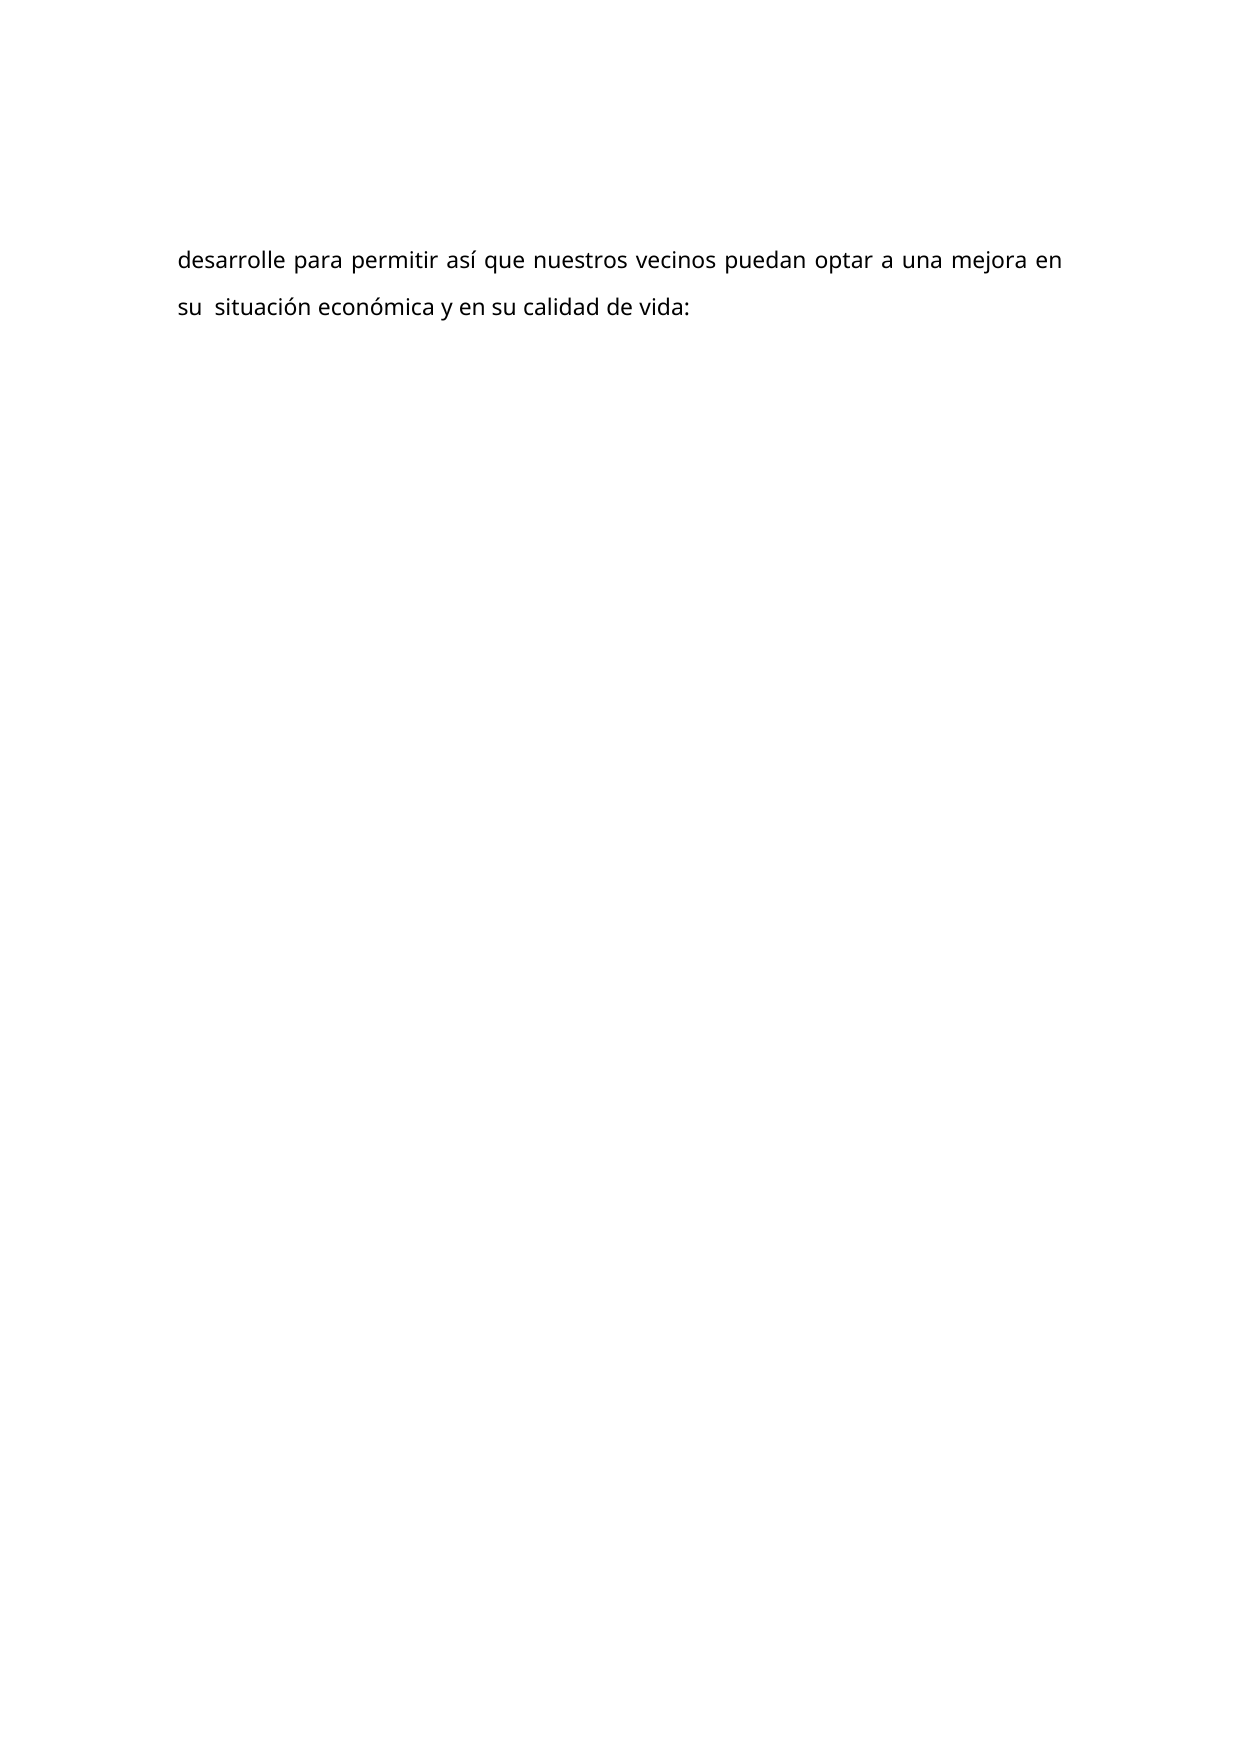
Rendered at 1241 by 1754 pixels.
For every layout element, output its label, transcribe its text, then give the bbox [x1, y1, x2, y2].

text desarrolle para permitir así que nuestros vecinos puedan optar a una mejora en su situación económica y en su calidad de vida: [177, 244, 1063, 322]
